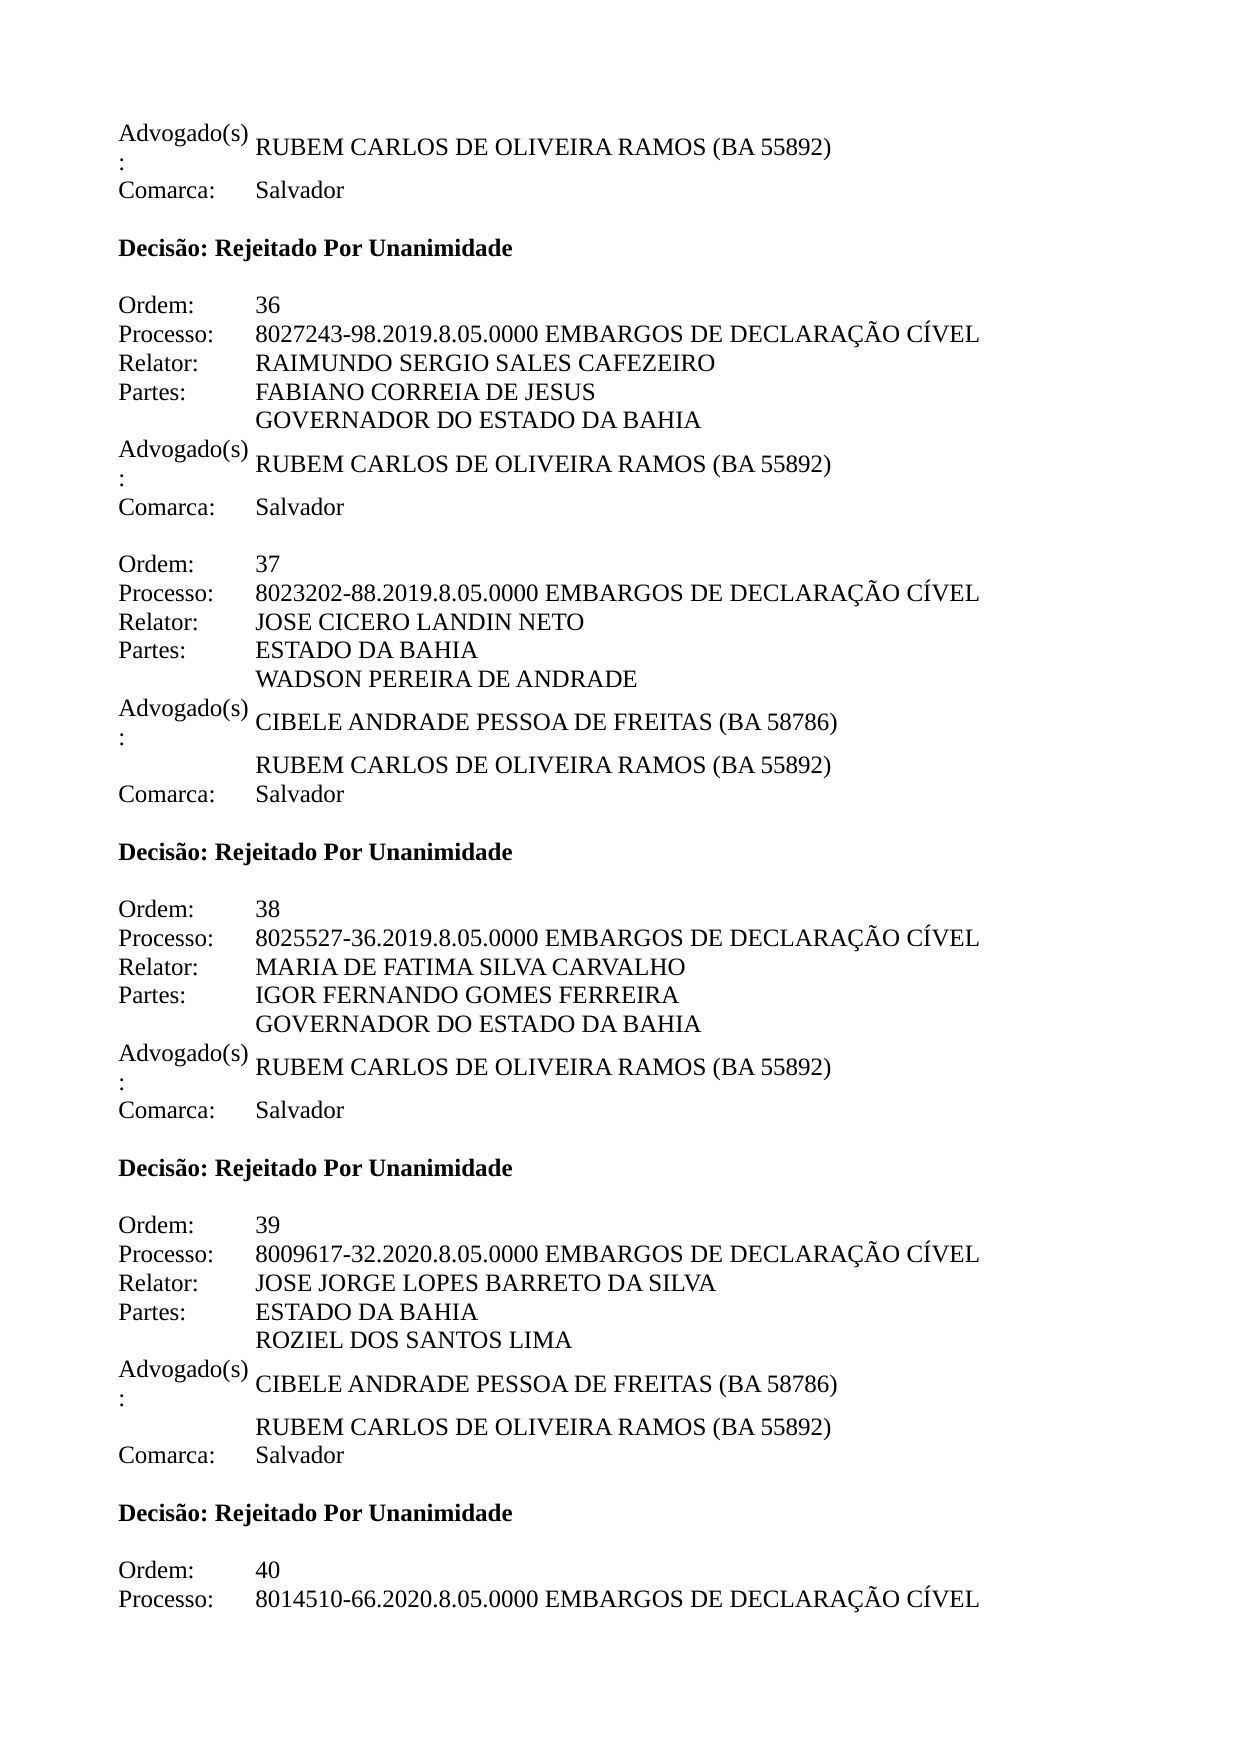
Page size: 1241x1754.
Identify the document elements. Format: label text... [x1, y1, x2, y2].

table_cell Salvador [255, 176, 981, 204]
table_cell Relator: [118, 348, 255, 377]
table_cell RAIMUNDO SERGIO SALES CAFEZEIRO [255, 348, 981, 377]
text Decisão: Rejeitado Por Unanimidade [118, 837, 1122, 866]
table_cell Partes: [118, 377, 255, 406]
table_cell Comarca: [118, 779, 255, 808]
table_cell GOVERNADOR DO ESTADO DA BAHIA [255, 406, 981, 434]
table_cell Salvador [255, 1441, 981, 1469]
table_cell CIBELE ANDRADE PESSOA DE FREITAS (BA 58786) [255, 693, 981, 751]
table_cell Salvador [255, 492, 981, 521]
table_cell 8014510-66.2020.8.05.0000 EMBARGOS DE DECLARAÇÃO CÍVEL [255, 1584, 981, 1613]
table_cell WADSON PEREIRA DE ANDRADE [255, 664, 981, 693]
table_cell JOSE JORGE LOPES BARRETO DA SILVA [255, 1268, 981, 1297]
table_cell FABIANO CORREIA DE JESUS [255, 377, 981, 406]
table_cell [118, 1412, 255, 1441]
text Decisão: Rejeitado Por Unanimidade [118, 1153, 1122, 1182]
table_cell RUBEM CARLOS DE OLIVEIRA RAMOS (BA 55892) [255, 118, 981, 176]
table_cell [118, 664, 255, 693]
table_cell RUBEM CARLOS DE OLIVEIRA RAMOS (BA 55892) [255, 1412, 981, 1441]
table_cell Processo: [118, 1239, 255, 1268]
table_header 40 [255, 1556, 981, 1584]
table_cell Advogado(s): [118, 118, 255, 176]
table_cell Advogado(s): [118, 1038, 255, 1096]
table_header Ordem: [118, 549, 255, 578]
table_header 36 [255, 291, 981, 319]
table_header 39 [255, 1211, 981, 1239]
table_cell CIBELE ANDRADE PESSOA DE FREITAS (BA 58786) [255, 1354, 981, 1412]
table_cell Partes: [118, 636, 255, 664]
table_cell Processo: [118, 578, 255, 607]
table_cell Processo: [118, 319, 255, 348]
table_header Ordem: [118, 291, 255, 319]
table_cell Advogado(s): [118, 693, 255, 751]
text Decisão: Rejeitado Por Unanimidade [118, 233, 1122, 262]
table_header Ordem: [118, 1556, 255, 1584]
table_cell MARIA DE FATIMA SILVA CARVALHO [255, 952, 981, 981]
table_cell 8009617-32.2020.8.05.0000 EMBARGOS DE DECLARAÇÃO CÍVEL [255, 1239, 981, 1268]
table_cell Processo: [118, 923, 255, 952]
table_cell Relator: [118, 952, 255, 981]
table_cell Salvador [255, 1096, 981, 1124]
table_cell ESTADO DA BAHIA [255, 636, 981, 664]
table_cell Comarca: [118, 1441, 255, 1469]
table_cell Processo: [118, 1584, 255, 1613]
table_cell RUBEM CARLOS DE OLIVEIRA RAMOS (BA 55892) [255, 434, 981, 492]
table_cell Comarca: [118, 176, 255, 204]
table_cell [118, 1326, 255, 1354]
table_cell IGOR FERNANDO GOMES FERREIRA [255, 981, 981, 1009]
table_cell Advogado(s): [118, 1354, 255, 1412]
table_header Ordem: [118, 1211, 255, 1239]
table_cell Relator: [118, 1268, 255, 1297]
table_cell Partes: [118, 981, 255, 1009]
table_cell [118, 406, 255, 434]
table_cell RUBEM CARLOS DE OLIVEIRA RAMOS (BA 55892) [255, 751, 981, 779]
table_cell Partes: [118, 1297, 255, 1326]
table_cell ROZIEL DOS SANTOS LIMA [255, 1326, 981, 1354]
table_header Ordem: [118, 894, 255, 923]
table_cell 8025527-36.2019.8.05.0000 EMBARGOS DE DECLARAÇÃO CÍVEL [255, 923, 981, 952]
table_cell [118, 751, 255, 779]
table_cell Comarca: [118, 1096, 255, 1124]
table_cell GOVERNADOR DO ESTADO DA BAHIA [255, 1009, 981, 1038]
table_cell RUBEM CARLOS DE OLIVEIRA RAMOS (BA 55892) [255, 1038, 981, 1096]
table_header 37 [255, 549, 981, 578]
table_cell Comarca: [118, 492, 255, 521]
table_cell 8023202-88.2019.8.05.0000 EMBARGOS DE DECLARAÇÃO CÍVEL [255, 578, 981, 607]
table_cell Salvador [255, 779, 981, 808]
table_cell ESTADO DA BAHIA [255, 1297, 981, 1326]
table_cell JOSE CICERO LANDIN NETO [255, 607, 981, 636]
table_header 38 [255, 894, 981, 923]
table_cell Advogado(s): [118, 434, 255, 492]
table_cell 8027243-98.2019.8.05.0000 EMBARGOS DE DECLARAÇÃO CÍVEL [255, 319, 981, 348]
table_cell [118, 1009, 255, 1038]
text Decisão: Rejeitado Por Unanimidade [118, 1498, 1122, 1527]
table_cell Relator: [118, 607, 255, 636]
